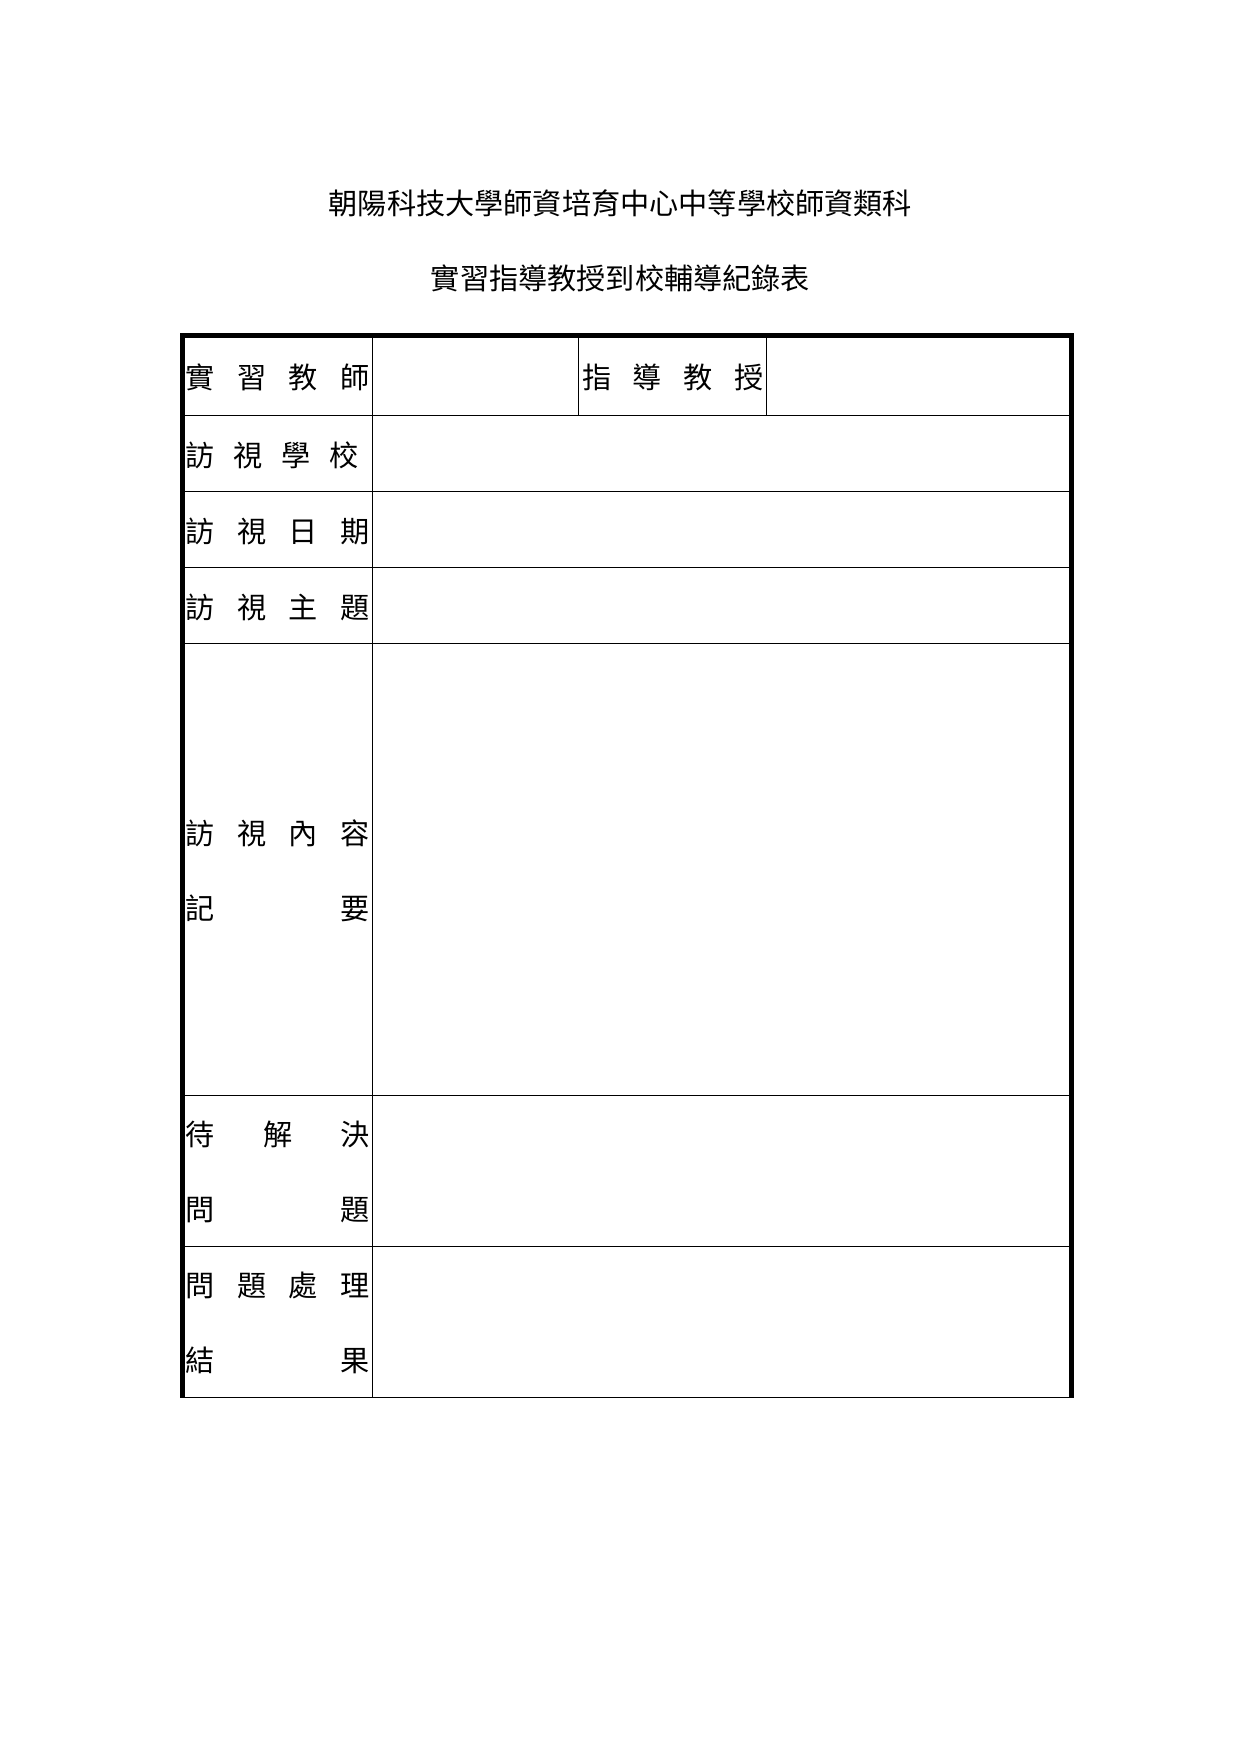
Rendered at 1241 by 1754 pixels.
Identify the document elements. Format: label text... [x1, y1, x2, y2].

table_cell 問題處理 結果 [185, 1247, 372, 1397]
table_cell [373, 1247, 1069, 1397]
table_cell 訪視內容 記要 [185, 644, 372, 1094]
text 朝陽科技大學師資培育中心中等學校師資類科 [187, 164, 1053, 239]
table_cell [373, 1096, 1069, 1246]
table_header [767, 338, 1069, 415]
table_cell [373, 492, 1069, 567]
table_cell [373, 416, 1069, 491]
table_header 指導教授 [579, 338, 766, 415]
table_cell 訪視學校 [185, 416, 372, 491]
table_header 實習教師 [185, 338, 372, 415]
text 實習指導教授到校輔導紀錄表 [187, 239, 1053, 314]
table_cell 訪視主題 [185, 568, 372, 643]
table_cell 待解決 問題 [185, 1096, 372, 1246]
table_cell [373, 644, 1069, 1094]
table_cell 訪視日期 [185, 492, 372, 567]
table_cell [373, 568, 1069, 643]
table_header [373, 338, 578, 415]
